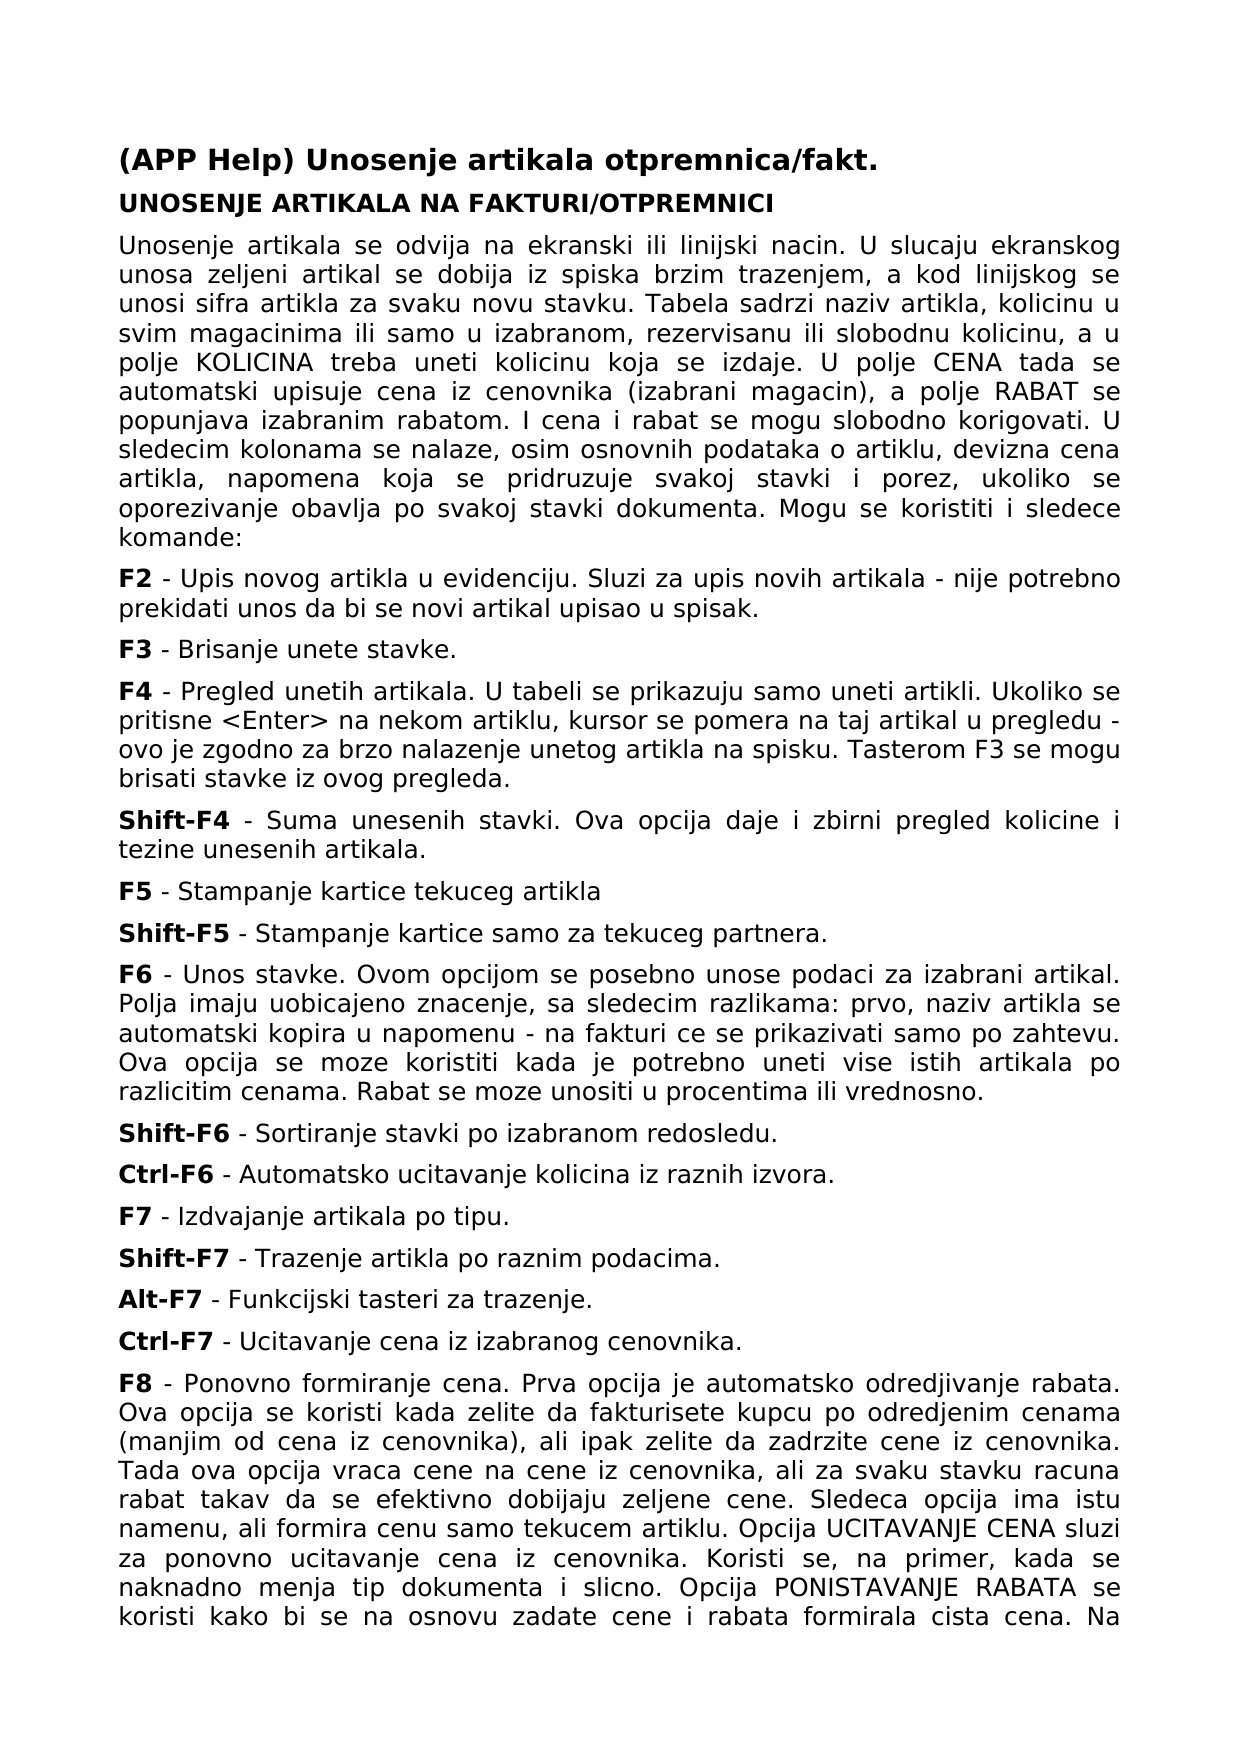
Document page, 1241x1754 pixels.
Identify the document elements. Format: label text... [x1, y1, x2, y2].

text Alt-F7 - Funkcijski tasteri za trazenje. [118, 1285, 1122, 1314]
text F4 - Pregled unetih artikala. U tabeli se prikazuju samo uneti artikli. Ukoliko se pritisne <Enter> na nekom artiklu, kursor se pomera na taj artikal u pregledu - ovo je zgodno za brzo nalazenje unetog artikla na spisku. Tasterom F3 se mogu brisati stavke iz ovog pregleda. [118, 677, 1122, 794]
text F7 - Izdvajanje artikala po tipu. [118, 1202, 1122, 1231]
text Shift-F7 - Trazenje artikla po raznim podacima. [118, 1244, 1122, 1273]
text Unosenje artikala se odvija na ekranski ili linijski nacin. U slucaju ekranskog unosa zeljeni artikal se dobija iz spiska brzim trazenjem, a kod linijskog se unosi sifra artikla za svaku novu stavku. Tabela sadrzi naziv artikla, kolicinu u svim magacinima ili samo u izabranom, rezervisanu ili slobodnu kolicinu, a u polje KOLICINA treba uneti kolicinu koja se izdaje. U polje CENA tada se automatski upisuje cena iz cenovnika (izabrani magacin), a polje RABAT se popunjava izabranim rabatom. I cena i rabat se mogu slobodno korigovati. U sledecim kolonama se nalaze, osim osnovnih podataka o artiklu, devizna cena artikla, napomena koja se pridruzuje svakoj stavki i porez, ukoliko se oporezivanje obavlja po svakoj stavki dokumenta. Mogu se koristiti i sledece komande: [118, 231, 1122, 552]
text Shift-F4 - Suma unesenih stavki. Ova opcija daje i zbirni pregled kolicine i tezine unesenih artikala. [118, 806, 1122, 864]
text Shift-F6 - Sortiranje stavki po izabranom redosledu. [118, 1119, 1122, 1148]
text F6 - Unos stavke. Ovom opcijom se posebno unose podaci za izabrani artikal. Polja imaju uobicajeno znacenje, sa sledecim razlikama: prvo, naziv artikla se automatski kopira u napomenu - na fakturi ce se prikazivati samo po zahtevu. Ova opcija se moze koristiti kada je potrebno uneti vise istih artikala po razlicitim cenama. Rabat se moze unositi u procentima ili vrednosno. [118, 960, 1122, 1106]
text F8 - Ponovno formiranje cena. Prva opcija je automatsko odredjivanje rabata. Ova opcija se koristi kada zelite da fakturisete kupcu po odredjenim cenama (manjim od cena iz cenovnika), ali ipak zelite da zadrzite cene iz cenovnika. Tada ova opcija vraca cene na cene iz cenovnika, ali za svaku stavku racuna rabat takav da se efektivno dobijaju zeljene cene. Sledeca opcija ima istu namenu, ali formira cenu samo tekucem artiklu. Opcija UCITAVANJE CENA sluzi za ponovno ucitavanje cena iz cenovnika. Koristi se, na primer, kada se naknadno menja tip dokumenta i slicno. Opcija PONISTAVANJE RABATA se koristi kako bi se na osnovu zadate cene i rabata formirala cista cena. Na [118, 1369, 1122, 1631]
text F5 - Stampanje kartice tekuceg artikla [118, 877, 1122, 906]
text Ctrl-F7 - Ucitavanje cena iz izabranog cenovnika. [118, 1327, 1122, 1356]
text Shift-F5 - Stampanje kartice samo za tekuceg partnera. [118, 919, 1122, 948]
text UNOSENJE ARTIKALA NA FAKTURI/OTPREMNICI [118, 189, 1122, 219]
text F3 - Brisanje unete stavke. [118, 635, 1122, 664]
text F2 - Upis novog artikla u evidenciju. Sluzi za upis novih artikala - nije potrebno prekidati unos da bi se novi artikal upisao u spisak. [118, 564, 1122, 623]
subtitle (APP Help) Unosenje artikala otpremnica/fakt. [118, 143, 1122, 177]
text Ctrl-F6 - Automatsko ucitavanje kolicina iz raznih izvora. [118, 1160, 1122, 1189]
